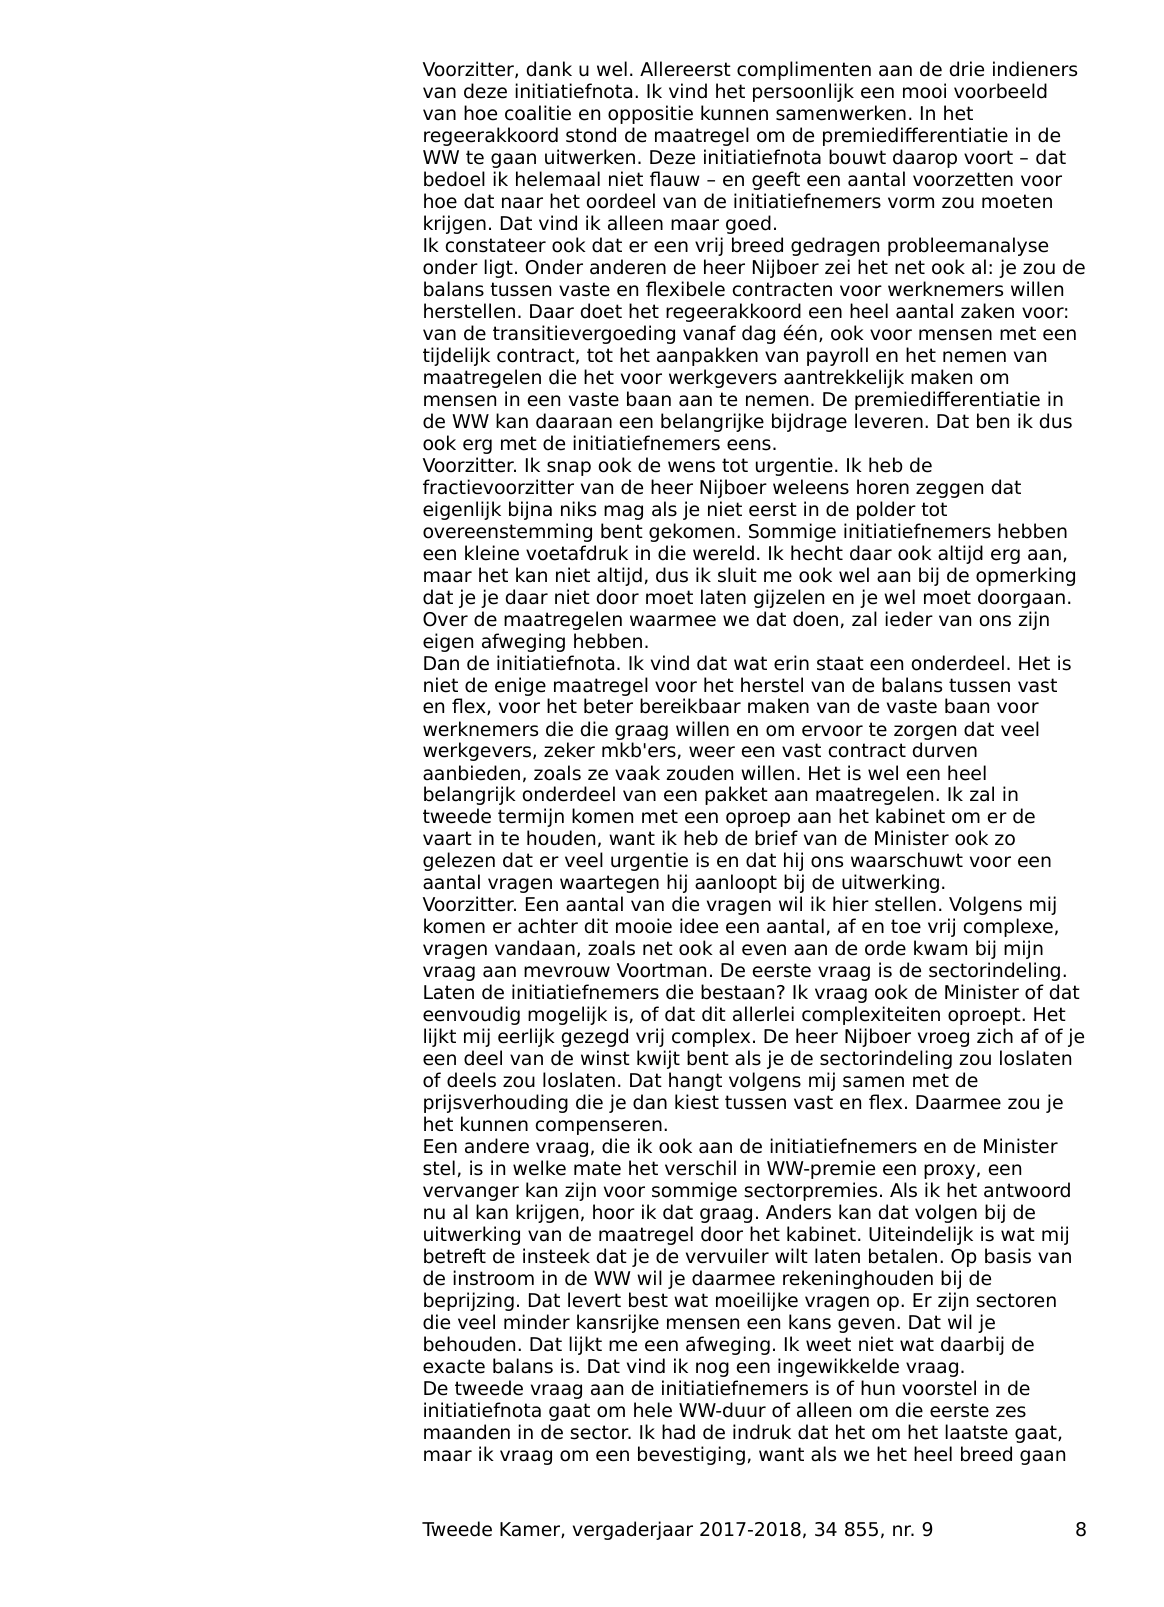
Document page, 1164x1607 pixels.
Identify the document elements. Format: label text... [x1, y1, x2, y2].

text Dan de initiatiefnota. Ik vind dat wat erin staat een onderdeel. Het is niet de enige maatregel voor het herstel van de balans tussen vast en flex, voor het beter bereikbaar maken van de vaste baan voor werknemers die die graag willen en om ervoor te zorgen dat veel werkgevers, zeker mkb'ers, weer een vast contract durven aanbieden, zoals ze vaak zouden willen. Het is wel een heel belangrijk onderdeel van een pakket aan maatregelen. Ik zal in tweede termijn komen met een oproep aan het kabinet om er de vaart in te houden, want ik heb de brief van de Minister ook zo gelezen dat er veel urgentie is en dat hij ons waarschuwt voor een aantal vragen waartegen hij aanloopt bij de uitwerking. [422, 652, 1087, 894]
text Voorzitter, dank u wel. Allereerst complimenten aan de drie indieners van deze initiatiefnota. Ik vind het persoonlijk een mooi voorbeeld van hoe coalitie en oppositie kunnen samenwerken. In het regeerakkoord stond de maatregel om de premiedifferentiatie in de WW te gaan uitwerken. Deze initiatiefnota bouwt daarop voort – dat bedoel ik helemaal niet flauw – en geeft een aantal voorzetten voor hoe dat naar het oordeel van de initiatiefnemers vorm zou moeten krijgen. Dat vind ik alleen maar goed. [422, 59, 1087, 235]
text Voorzitter. Een aantal van die vragen wil ik hier stellen. Volgens mij komen er achter dit mooie idee een aantal, af en toe vrij complexe, vragen vandaan, zoals net ook al even aan de orde kwam bij mijn vraag aan mevrouw Voortman. De eerste vraag is de sectorindeling. Laten de initiatiefnemers die bestaan? Ik vraag ook de Minister of dat eenvoudig mogelijk is, of dat dit allerlei complexiteiten oproept. Het lijkt mij eerlijk gezegd vrij complex. De heer Nijboer vroeg zich af of je een deel van de winst kwijt bent als je de sectorindeling zou loslaten of deels zou loslaten. Dat hangt volgens mij samen met de prijsverhouding die je dan kiest tussen vast en flex. Daarmee zou je het kunnen compenseren. [422, 894, 1087, 1136]
text De tweede vraag aan de initiatiefnemers is of hun voorstel in de initiatiefnota gaat om hele WW-duur of alleen om die eerste zes maanden in de sector. Ik had de indruk dat het om het laatste gaat, maar ik vraag om een bevestiging, want als we het heel breed gaan [422, 1378, 1087, 1466]
text Ik constateer ook dat er een vrij breed gedragen probleemanalyse onder ligt. Onder anderen de heer Nijboer zei het net ook al: je zou de balans tussen vaste en flexibele contracten voor werknemers willen herstellen. Daar doet het regeerakkoord een heel aantal zaken voor: van de transitievergoeding vanaf dag één, ook voor mensen met een tijdelijk contract, tot het aanpakken van payroll en het nemen van maatregelen die het voor werkgevers aantrekkelijk maken om mensen in een vaste baan aan te nemen. De premiedifferentiatie in de WW kan daaraan een belangrijke bijdrage leveren. Dat ben ik dus ook erg met de initiatiefnemers eens. [422, 235, 1087, 455]
text Een andere vraag, die ik ook aan de initiatiefnemers en de Minister stel, is in welke mate het verschil in WW-premie een proxy, een vervanger kan zijn voor sommige sectorpremies. Als ik het antwoord nu al kan krijgen, hoor ik dat graag. Anders kan dat volgen bij de uitwerking van de maatregel door het kabinet. Uiteindelijk is wat mij betreft de insteek dat je de vervuiler wilt laten betalen. Op basis van de instroom in de WW wil je daarmee rekeninghouden bij de beprijzing. Dat levert best wat moeilijke vragen op. Er zijn sectoren die veel minder kansrijke mensen een kans geven. Dat wil je behouden. Dat lijkt me een afweging. Ik weet niet wat daarbij de exacte balans is. Dat vind ik nog een ingewikkelde vraag. [422, 1136, 1087, 1378]
text Voorzitter. Ik snap ook de wens tot urgentie. Ik heb de fractievoorzitter van de heer Nijboer weleens horen zeggen dat eigenlijk bijna niks mag als je niet eerst in de polder tot overeenstemming bent gekomen. Sommige initiatiefnemers hebben een kleine voetafdruk in die wereld. Ik hecht daar ook altijd erg aan, maar het kan niet altijd, dus ik sluit me ook wel aan bij de opmerking dat je je daar niet door moet laten gijzelen en je wel moet doorgaan. Over de maatregelen waarmee we dat doen, zal ieder van ons zijn eigen afweging hebben. [422, 455, 1087, 652]
